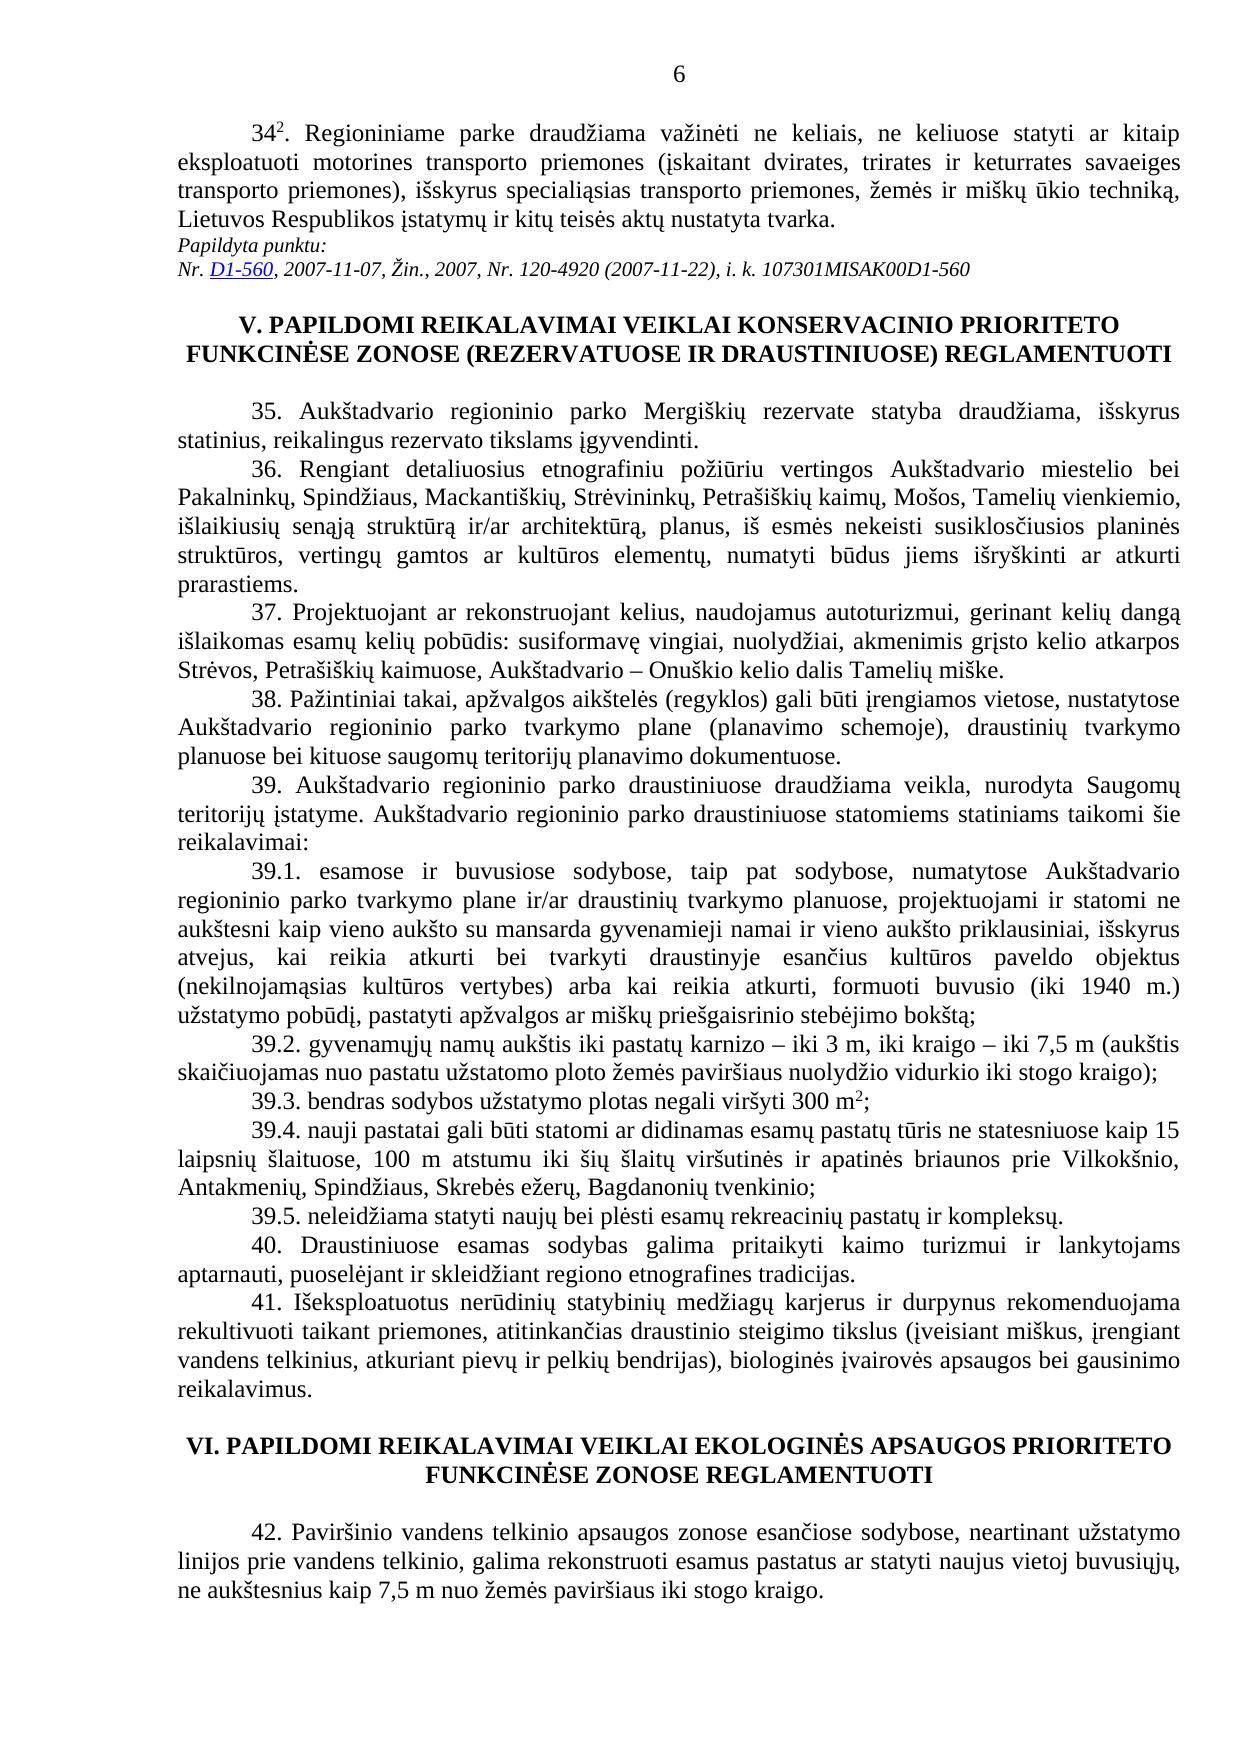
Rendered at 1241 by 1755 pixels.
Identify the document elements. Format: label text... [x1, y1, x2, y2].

text VI. PAPILDOMI REIKALAVIMAI VEIKLAI EKOLOGINĖS APSAUGOS prioriteto funkcinėSE zonOSE REGLAMENTUOTI [177, 1431, 1181, 1489]
text 42. Paviršinio vandens telkinio apsaugos zonose esančiose sodybose, neartinant užstatymo linijos prie vandens telkinio, galima rekonstruoti esamus pastatus ar statyti naujus vietoj buvusiųjų, ne aukštesnius kaip 7,5 m nuo žemės paviršiaus iki stogo kraigo. [177, 1517, 1181, 1604]
text 41. Išeksploatuotus nerūdinių statybinių medžiagų karjerus ir durpynus rekomenduojama rekultivuoti taikant priemones, atitinkančias draustinio steigimo tikslus (įveisiant miškus, įrengiant vandens telkinius, atkuriant pievų ir pelkių bendrijas), biologinės įvairovės apsaugos bei gausinimo reikalavimus. [177, 1287, 1181, 1402]
text 39.3. bendras sodybos užstatymo plotas negali viršyti 300 m2; [177, 1086, 1181, 1115]
text 40. Draustiniuose esamas sodybas galima pritaikyti kaimo turizmui ir lankytojams aptarnauti, puoselėjant ir skleidžiant regiono etnografines tradicijas. [177, 1230, 1181, 1287]
text 39.4. nauji pastatai gali būti statomi ar didinamas esamų pastatų tūris ne statesniuose kaip 15 laipsnių šlaituose, 100 m atstumu iki šių šlaitų viršutinės ir apatinės briaunos prie Vilkokšnio, Antakmenių, Spindžiaus, Skrebės ežerų, Bagdanonių tvenkinio; [177, 1115, 1181, 1201]
text 39.2. gyvenamųjų namų aukštis iki pastatų karnizo – iki 3 m, iki kraigo – iki 7,5 m (aukštis skaičiuojamas nuo pastatu užstatomo ploto žemės paviršiaus nuolydžio vidurkio iki stogo kraigo); [177, 1029, 1181, 1086]
text 342. Regioniniame parke draudžiama važinėti ne keliais, ne keliuose statyti ar kitaip eksploatuoti motorines transporto priemones (įskaitant dvirates, trirates ir keturrates savaeiges transporto priemones), išskyrus specialiąsias transporto priemones, žemės ir miškų ūkio techniką, Lietuvos Respublikos įstatymų ir kitų teisės aktų nustatyta tvarka. [177, 118, 1181, 233]
text 39.1. esamose ir buvusiose sodybose, taip pat sodybose, numatytose Aukštadvario regioninio parko tvarkymo plane ir/ar draustinių tvarkymo planuose, projektuojami ir statomi ne aukštesni kaip vieno aukšto su mansarda gyvenamieji namai ir vieno aukšto priklausiniai, išskyrus atvejus, kai reikia atkurti bei tvarkyti draustinyje esančius kultūros paveldo objektus (nekilnojamąsias kultūros vertybes) arba kai reikia atkurti, formuoti buvusio (iki 1940 m.) užstatymo pobūdį, pastatyti apžvalgos ar miškų priešgaisrinio stebėjimo bokštą; [177, 856, 1181, 1029]
text 39. Aukštadvario regioninio parko draustiniuose draudžiama veikla, nurodyta Saugomų teritorijų įstatyme. Aukštadvario regioninio parko draustiniuose statomiems statiniams taikomi šie reikalavimai: [177, 770, 1181, 856]
text 39.5. neleidžiama statyti naujų bei plėsti esamų rekreacinių pastatų ir kompleksų. [177, 1201, 1181, 1230]
text Papildyta punktu: [177, 233, 1181, 257]
text V. PAPILDOMI REIKALAVIMAI VEIKLAI Konservacinio prioriteto funkcinėsE zonosE (rezervatUOSE ir draustiniUOSE) REGLAMENTUOTI [177, 310, 1181, 367]
text Nr. D1-560, 2007-11-07, Žin., 2007, Nr. 120-4920 (2007-11-22), i. k. 107301MISAK00D1-560 [177, 257, 1181, 281]
text 35. Aukštadvario regioninio parko Mergiškių rezervate statyba draudžiama, išskyrus statinius, reikalingus rezervato tikslams įgyvendinti. [177, 396, 1181, 454]
text 37. Projektuojant ar rekonstruojant kelius, naudojamus autoturizmui, gerinant kelių dangą išlaikomas esamų kelių pobūdis: susiformavę vingiai, nuolydžiai, akmenimis grįsto kelio atkarpos Strėvos, Petrašiškių kaimuose, Aukštadvario – Onuškio kelio dalis Tamelių miške. [177, 597, 1181, 684]
text 38. Pažintiniai takai, apžvalgos aikštelės (regyklos) gali būti įrengiamos vietose, nustatytose Aukštadvario regioninio parko tvarkymo plane (planavimo schemoje), draustinių tvarkymo planuose bei kituose saugomų teritorijų planavimo dokumentuose. [177, 684, 1181, 770]
text 36. Rengiant detaliuosius etnografiniu požiūriu vertingos Aukštadvario miestelio bei Pakalninkų, Spindžiaus, Mackantiškių, Strėvininkų, Petrašiškių kaimų, Mošos, Tamelių vienkiemio, išlaikiusių senąją struktūrą ir/ar architektūrą, planus, iš esmės nekeisti susiklosčiusios planinės struktūros, vertingų gamtos ar kultūros elementų, numatyti būdus jiems išryškinti ar atkurti prarastiems. [177, 454, 1181, 597]
